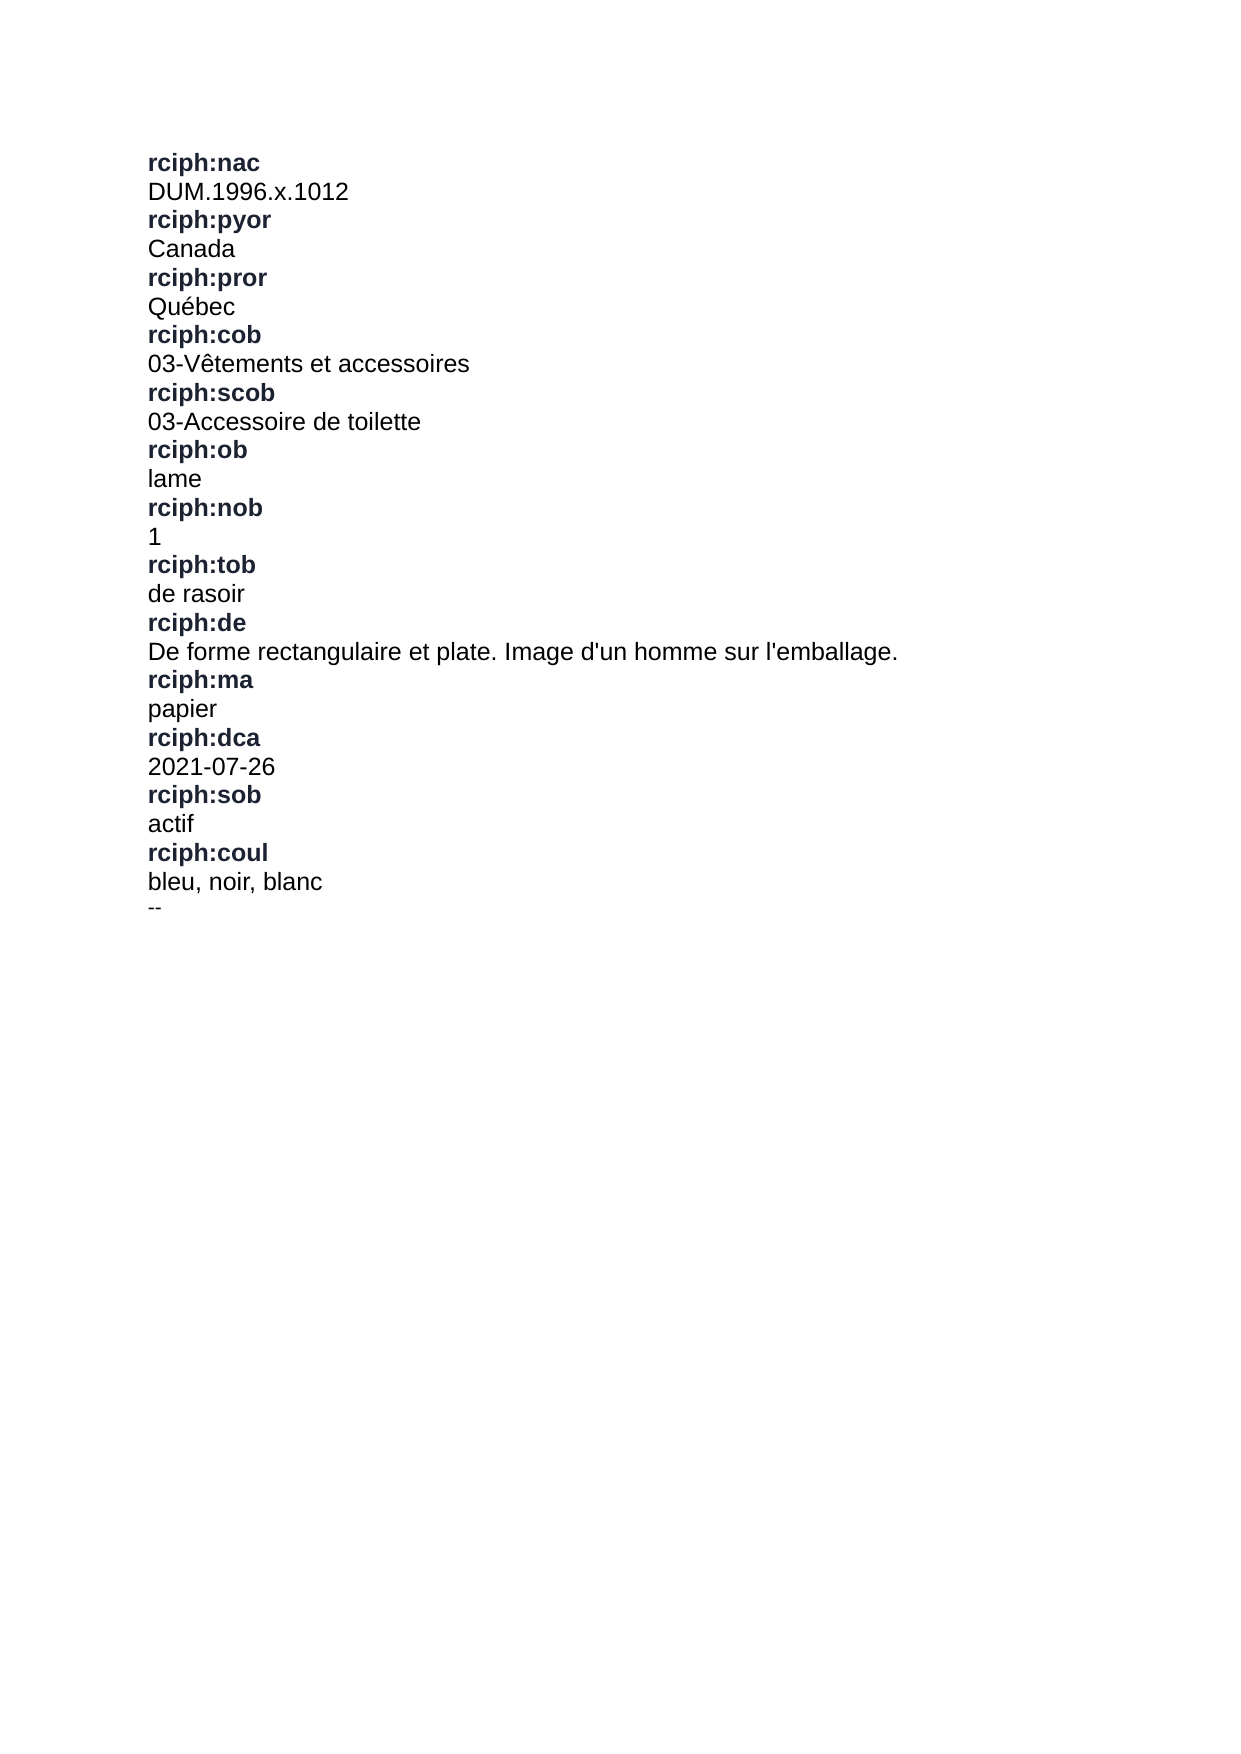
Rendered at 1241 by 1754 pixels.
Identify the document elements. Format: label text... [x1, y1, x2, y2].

text rciph:tob [148, 550, 1092, 579]
text rciph:nac [148, 148, 1092, 176]
text rciph:sob [148, 780, 1092, 809]
text 1 [148, 521, 1092, 550]
text rciph:coul [148, 838, 1092, 866]
text rciph:nob [148, 493, 1092, 521]
text rciph:ob [148, 435, 1092, 464]
text bleu, noir, blanc [148, 866, 1092, 895]
text 2021-07-26 [148, 751, 1092, 780]
text Canada [148, 234, 1092, 263]
text rciph:scob [148, 378, 1092, 406]
text rciph:pror [148, 263, 1092, 291]
text papier [148, 694, 1092, 723]
text -- [148, 895, 1092, 919]
text de rasoir [148, 579, 1092, 608]
text rciph:ma [148, 665, 1092, 694]
text rciph:pyor [148, 205, 1092, 234]
text DUM.1996.x.1012 [148, 176, 1092, 205]
text De forme rectangulaire et plate. Image d'un homme sur l'emballage. [148, 636, 1092, 665]
text lame [148, 464, 1092, 493]
text rciph:de [148, 608, 1092, 636]
text rciph:dca [148, 723, 1092, 751]
text rciph:cob [148, 320, 1092, 349]
text Québec [148, 291, 1092, 320]
text 03-Accessoire de toilette [148, 406, 1092, 435]
text 03-Vêtements et accessoires [148, 349, 1092, 378]
text actif [148, 809, 1092, 838]
